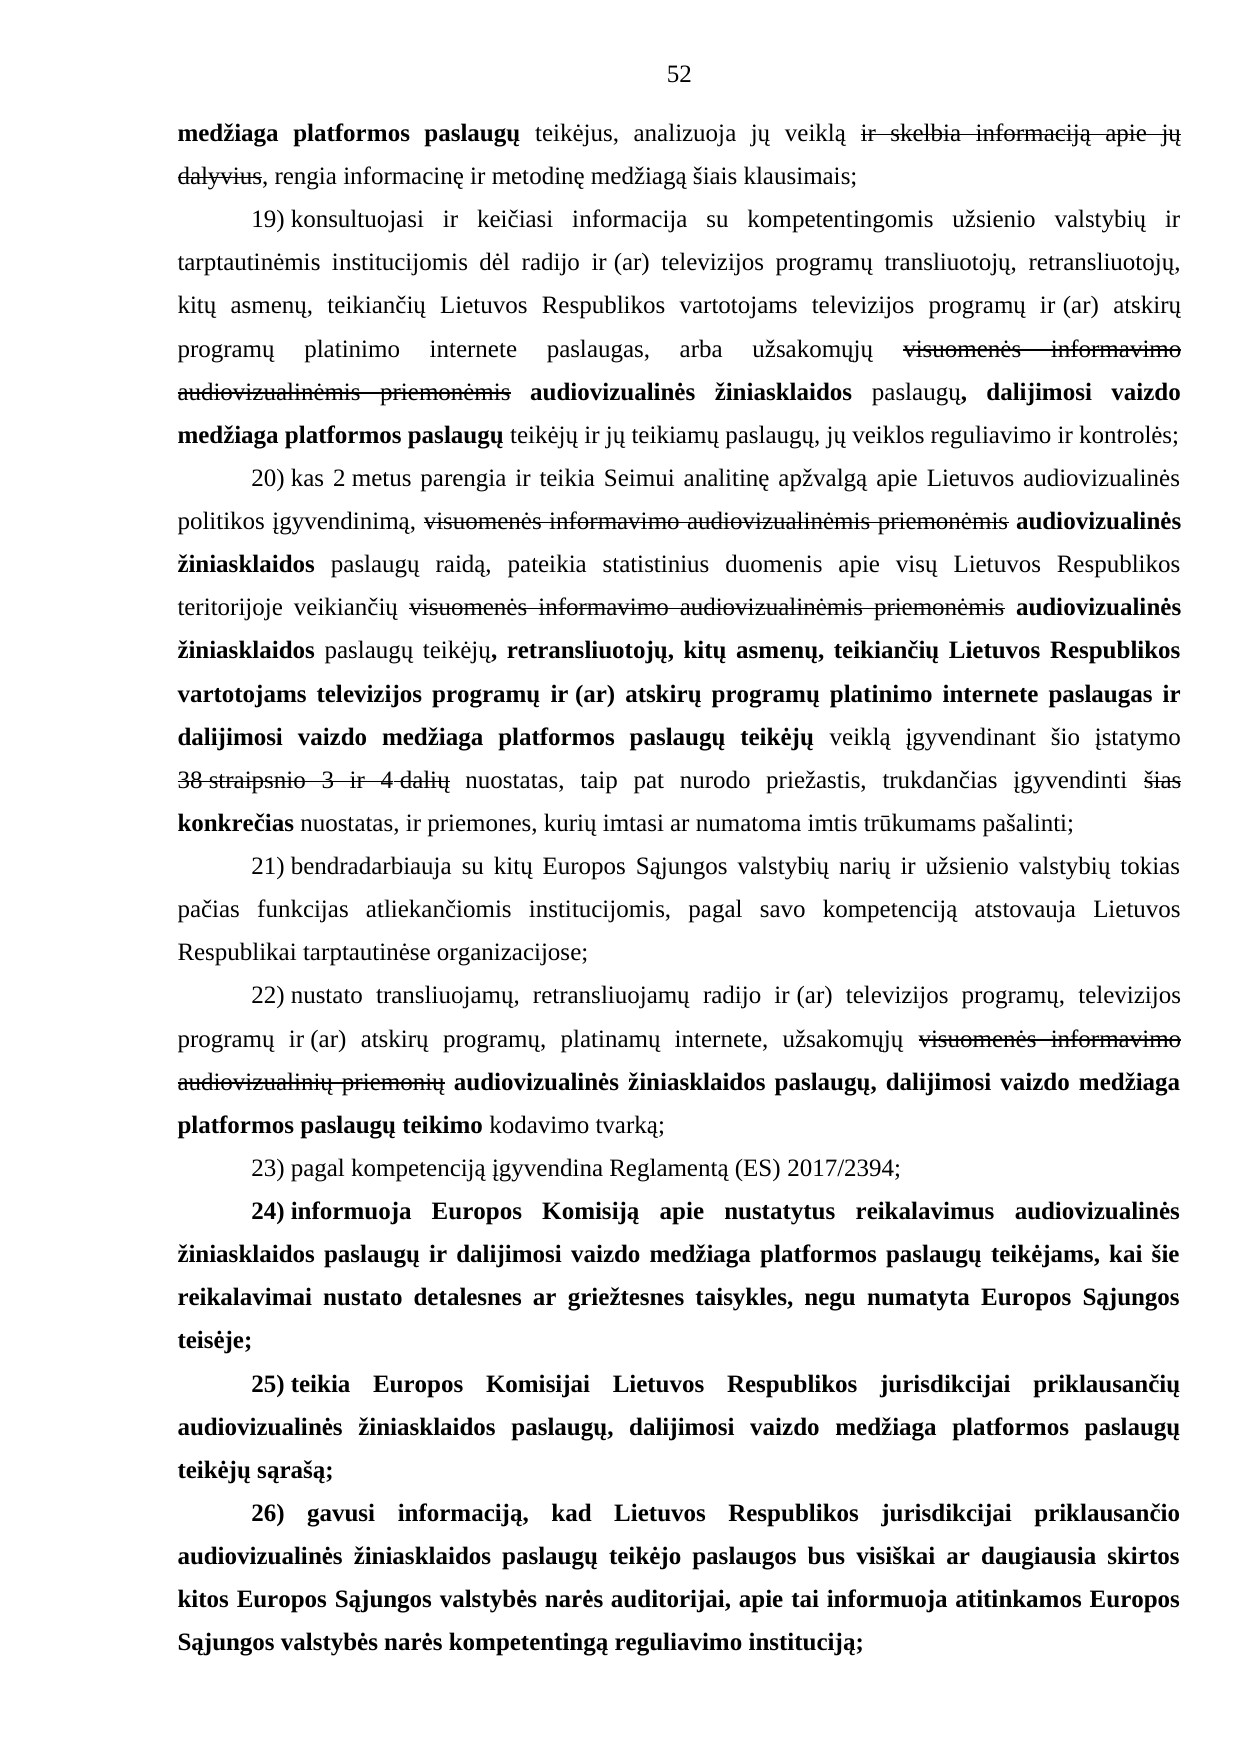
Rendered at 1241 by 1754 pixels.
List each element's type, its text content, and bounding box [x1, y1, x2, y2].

text 23) pagal kompetenciją įgyvendina Reglamentą (ES) 2017/2394; [177, 1153, 1181, 1182]
text 22) nustato transliuojamų, retransliuojamų radijo ir (ar) televizijos programų, televizijos programų ir (ar) atskirų programų, platinamų internete, užsakomųjų visuomenės informavimo audiovizualinių priemonių audiovizualinės žiniasklaidos paslaugų, dalijimosi vaizdo medžiaga platformos paslaugų teikimo kodavimo tvarką; [177, 981, 1181, 1139]
text 25) teikia Europos Komisijai Lietuvos Respublikos jurisdikcijai priklausančių audiovizualinės žiniasklaidos paslaugų, dalijimosi vaizdo medžiaga platformos paslaugų teikėjų sąrašą; [177, 1369, 1181, 1484]
text 20) kas 2 metus parengia ir teikia Seimui analitinę apžvalgą apie Lietuvos audiovizualinės politikos įgyvendinimą, visuomenės informavimo audiovizualinėmis priemonėmis audiovizualinės žiniasklaidos paslaugų raidą, pateikia statistinius duomenis apie visų Lietuvos Respublikos teritorijoje veikiančių visuomenės informavimo audiovizualinėmis priemonėmis audiovizualinės žiniasklaidos paslaugų teikėjų, retransliuotojų, kitų asmenų, teikiančių Lietuvos Respublikos vartotojams televizijos programų ir (ar) atskirų programų platinimo internete paslaugas ir dalijimosi vaizdo medžiaga platformos paslaugų teikėjų veiklą įgyvendinant šio įstatymo 38 straipsnio 3 ir 4 dalių nuostatas, taip pat nurodo priežastis, trukdančias įgyvendinti šias konkrečias nuostatas, ir priemones, kurių imtasi ar numatoma imtis trūkumams pašalinti; [177, 463, 1181, 837]
text 21) bendradarbiauja su kitų Europos Sąjungos valstybių narių ir užsienio valstybių tokias pačias funkcijas atliekančiomis institucijomis, pagal savo kompetenciją atstovauja Lietuvos Respublikai tarptautinėse organizacijose; [177, 851, 1181, 966]
text medžiaga platformos paslaugų teikėjus, analizuoja jų veiklą ir skelbia informaciją apie jų dalyvius, rengia informacinę ir metodinę medžiagą šiais klausimais; [177, 118, 1181, 190]
text 26) gavusi informaciją, kad Lietuvos Respublikos jurisdikcijai priklausančio audiovizualinės žiniasklaidos paslaugų teikėjo paslaugos bus visiškai ar daugiausia skirtos kitos Europos Sąjungos valstybės narės auditorijai, apie tai informuoja atitinkamos Europos Sąjungos valstybės narės kompetentingą reguliavimo instituciją; [177, 1498, 1181, 1656]
text 19) konsultuojasi ir keičiasi informacija su kompetentingomis užsienio valstybių ir tarptautinėmis institucijomis dėl radijo ir (ar) televizijos programų transliuotojų, retransliuotojų, kitų asmenų, teikiančių Lietuvos Respublikos vartotojams televizijos programų ir (ar) atskirų programų platinimo internete paslaugas, arba užsakomųjų visuomenės informavimo audiovizualinėmis priemonėmis audiovizualinės žiniasklaidos paslaugų, dalijimosi vaizdo medžiaga platformos paslaugų teikėjų ir jų teikiamų paslaugų, jų veiklos reguliavimo ir kontrolės; [177, 204, 1181, 449]
text 24) informuoja Europos Komisiją apie nustatytus reikalavimus audiovizualinės žiniasklaidos paslaugų ir dalijimosi vaizdo medžiaga platformos paslaugų teikėjams, kai šie reikalavimai nustato detalesnes ar griežtesnes taisykles, negu numatyta Europos Sąjungos teisėje; [177, 1196, 1181, 1354]
